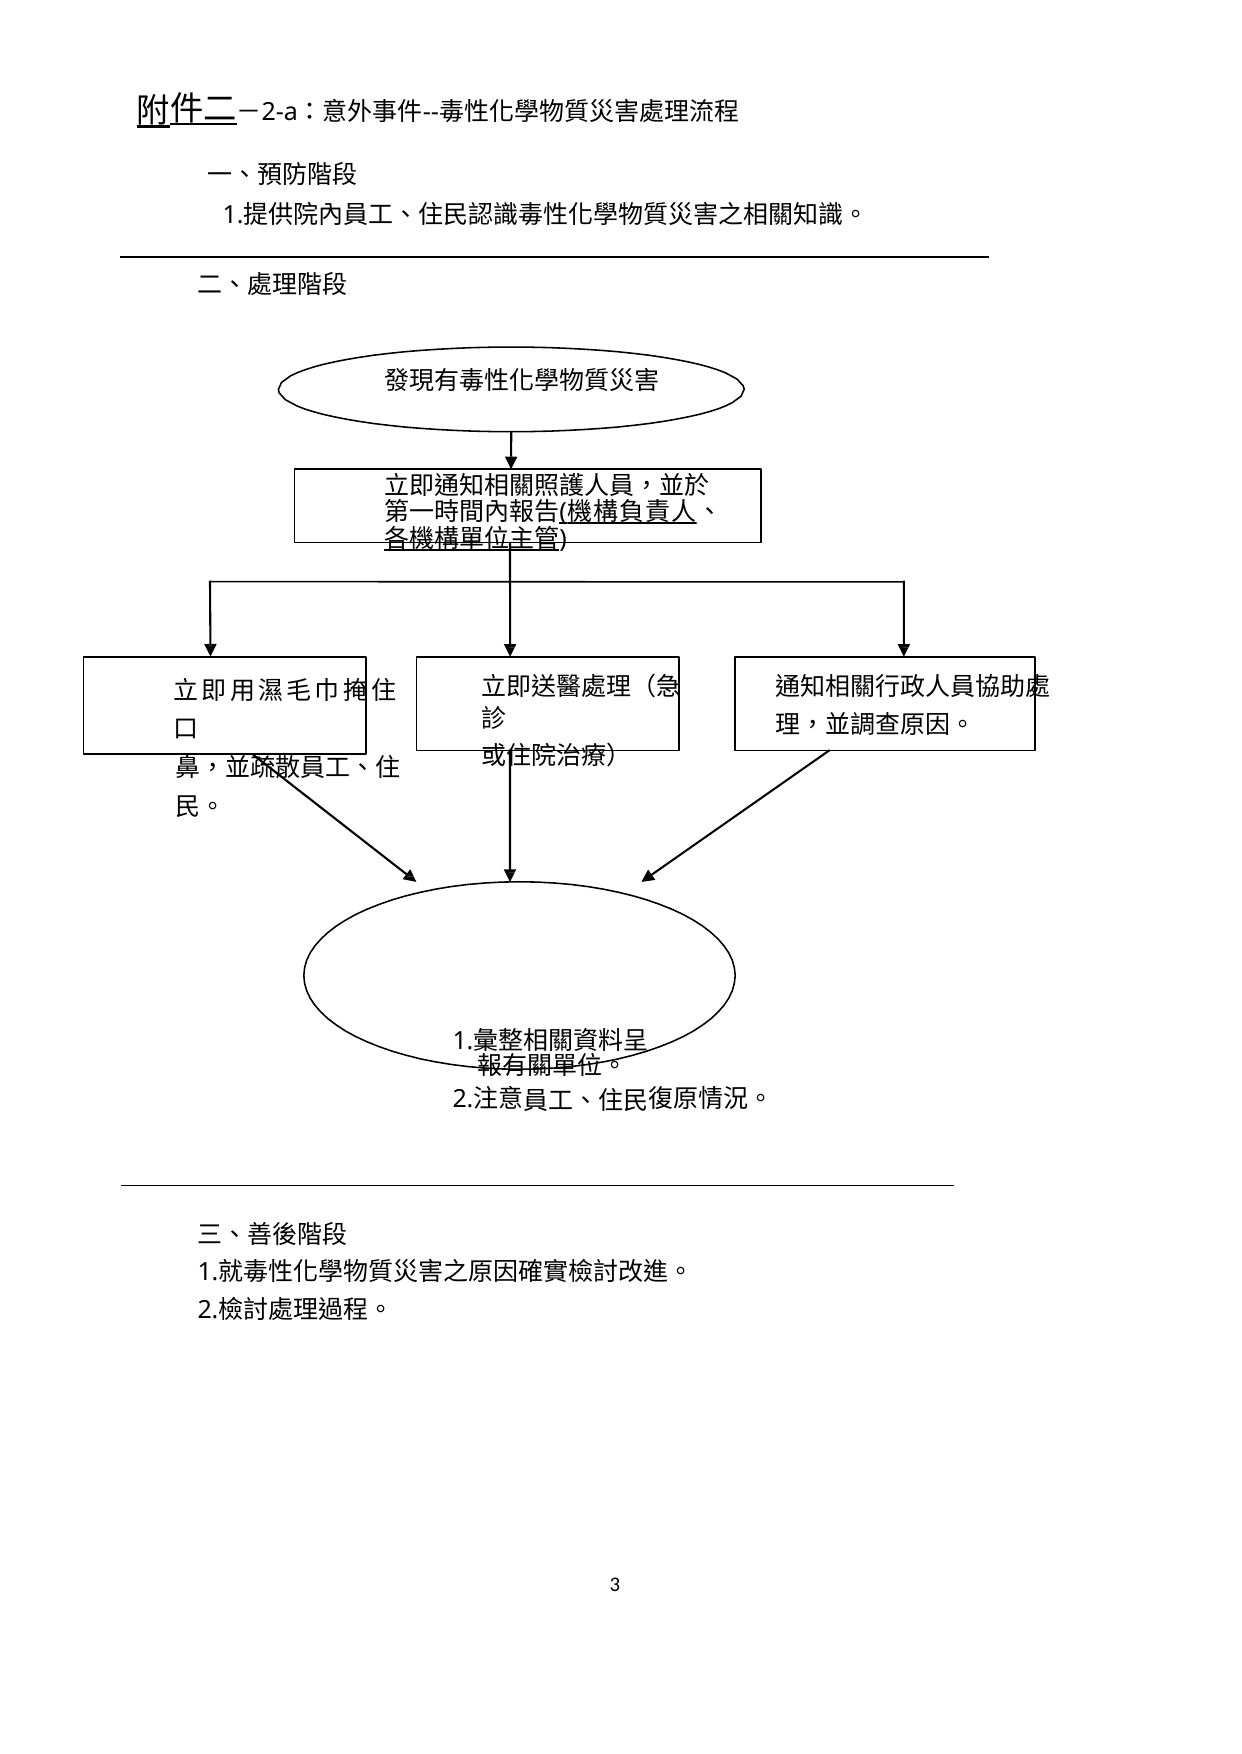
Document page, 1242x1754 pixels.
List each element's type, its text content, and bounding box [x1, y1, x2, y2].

text 立即送醫處理（急診 [481, 669, 689, 732]
text 立即通知相關照護人員，並於第一時間內報告(機構負責人、各機構單位主管) [384, 473, 714, 554]
text 三、善後階段 [197, 1217, 1069, 1248]
text 鼻，並疏散員工、住民。 [175, 744, 405, 823]
text 1.彙整相關資料呈報有關單位。 [452, 1028, 657, 1082]
text 二、處理階段 [197, 264, 1069, 301]
text 立即用濕毛巾掩住口 [173, 669, 411, 744]
text 或住院治療） [481, 732, 683, 769]
text 附件二－2-a：意外事件--毒性化學物質災害處理流程 [193, 98, 914, 125]
text 通知相關行政人員協助處 [775, 669, 1069, 701]
text 2.注意員工、住民復原情況。 [452, 1082, 1069, 1113]
text 1.就毒性化學物質災害之原因確實檢討改進。 [197, 1248, 1069, 1286]
text 理，並調查原因。 [775, 701, 1069, 738]
text 2.檢討處理過程。 [197, 1286, 1069, 1323]
text 1.提供院內員工、住民認識毒性化學物質災害之相關知識。 [222, 191, 1069, 228]
text 一、預防階段 [162, 154, 1069, 191]
text 發現有毒性化學物質災害 [384, 363, 1069, 394]
